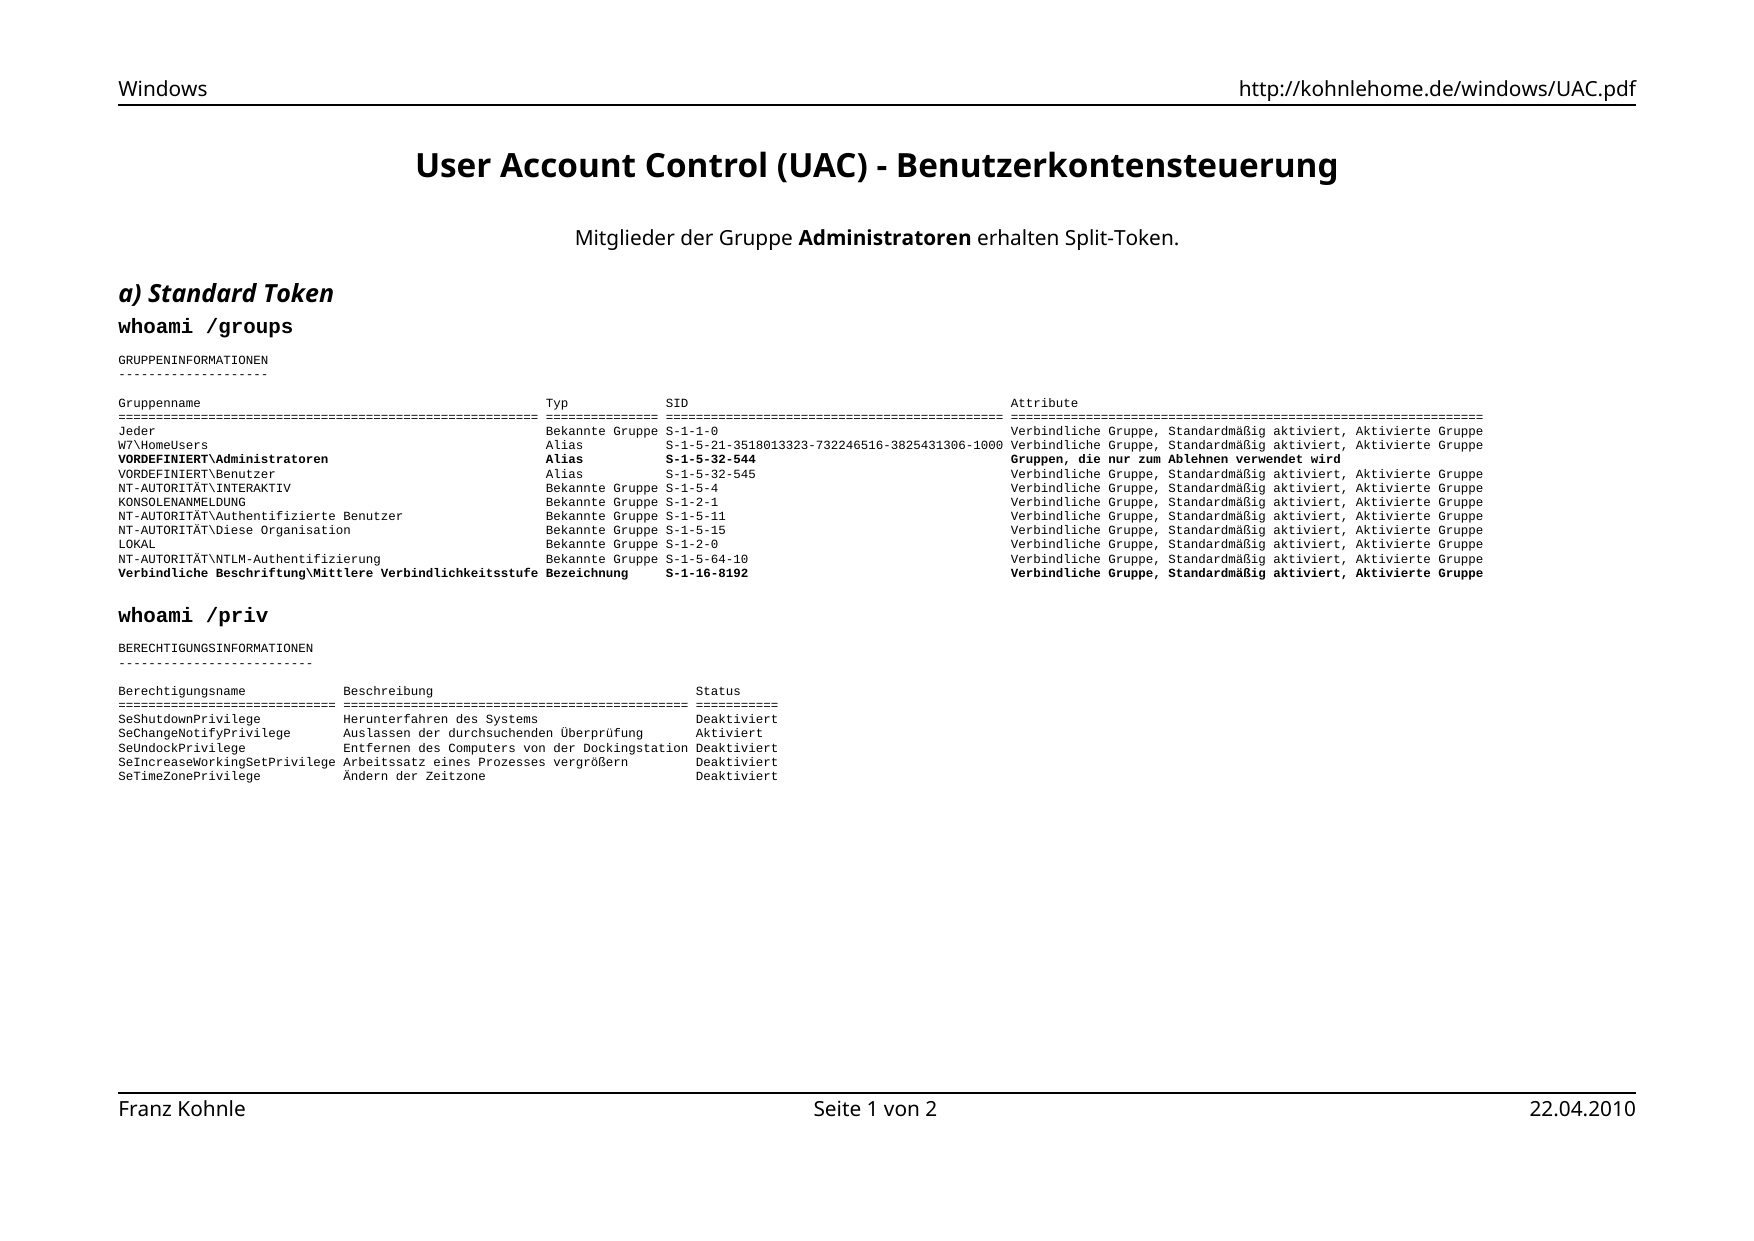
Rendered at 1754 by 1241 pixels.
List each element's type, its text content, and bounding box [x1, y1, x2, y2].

text BERECHTIGUNGSINFORMATIONEN [118, 642, 1636, 657]
text Berechtigungsname Beschreibung Status [118, 685, 1636, 699]
text W7\HomeUsers Alias S-1-5-21-3518013323-732246516-3825431306-1000 Verbindliche Gruppe, Standardmäßig aktiviert, Aktivierte Gruppe [118, 439, 1636, 453]
text whoami /priv [118, 604, 1636, 628]
text SeChangeNotifyPrivilege Auslassen der durchsuchenden Überprüfung Aktiviert [118, 727, 1636, 742]
text Mitglieder der Gruppe Administratoren erhalten Split-Token. [118, 223, 1636, 251]
text ============================= ============================================== =========== [118, 699, 1636, 713]
text Jeder Bekannte Gruppe S-1-1-0 Verbindliche Gruppe, Standardmäßig aktiviert, Aktivierte Gruppe [118, 425, 1636, 439]
text whoami /groups [118, 316, 1636, 340]
text NT-AUTORITÄT\NTLM-Authentifizierung Bekannte Gruppe S-1-5-64-10 Verbindliche Gruppe, Standardmäßig aktiviert, Aktivierte Gruppe [118, 553, 1636, 567]
text KONSOLENANMELDUNG Bekannte Gruppe S-1-2-1 Verbindliche Gruppe, Standardmäßig aktiviert, Aktivierte Gruppe [118, 496, 1636, 510]
text SeTimeZonePrivilege Ändern der Zeitzone Deaktiviert [118, 770, 1636, 784]
text Verbindliche Beschriftung\Mittlere Verbindlichkeitsstufe Bezeichnung S-1-16-8192 Verbindliche Gruppe, Standardmäßig aktiviert, Aktivierte Gruppe [118, 567, 1636, 581]
text LOKAL Bekannte Gruppe S-1-2-0 Verbindliche Gruppe, Standardmäßig aktiviert, Aktivierte Gruppe [118, 538, 1636, 553]
subtitle User Account Control (UAC) - Benutzerkontensteuerung [118, 142, 1636, 187]
text SeIncreaseWorkingSetPrivilege Arbeitssatz eines Prozesses vergrößern Deaktiviert [118, 756, 1636, 770]
text Gruppenname Typ SID Attribute [118, 397, 1636, 411]
text VORDEFINIERT\Administratoren Alias S-1-5-32-544 Gruppen, die nur zum Ablehnen verwendet wird [118, 453, 1636, 468]
text SeShutdownPrivilege Herunterfahren des Systems Deaktiviert [118, 713, 1636, 727]
text -------------------- [118, 368, 1636, 383]
text NT-AUTORITÄT\Diese Organisation Bekannte Gruppe S-1-5-15 Verbindliche Gruppe, Standardmäßig aktiviert, Aktivierte Gruppe [118, 524, 1636, 538]
text SeUndockPrivilege Entfernen des Computers von der Dockingstation Deaktiviert [118, 742, 1636, 756]
text ======================================================== =============== ============================================= =============================================================== [118, 411, 1636, 425]
text -------------------------- [118, 657, 1636, 671]
text NT-AUTORITÄT\Authentifizierte Benutzer Bekannte Gruppe S-1-5-11 Verbindliche Gruppe, Standardmäßig aktiviert, Aktivierte Gruppe [118, 510, 1636, 524]
text VORDEFINIERT\Benutzer Alias S-1-5-32-545 Verbindliche Gruppe, Standardmäßig aktiviert, Aktivierte Gruppe [118, 468, 1636, 482]
subtitle a) Standard Token [118, 276, 1636, 310]
text GRUPPENINFORMATIONEN [118, 354, 1636, 368]
text NT-AUTORITÄT\INTERAKTIV Bekannte Gruppe S-1-5-4 Verbindliche Gruppe, Standardmäßig aktiviert, Aktivierte Gruppe [118, 482, 1636, 496]
